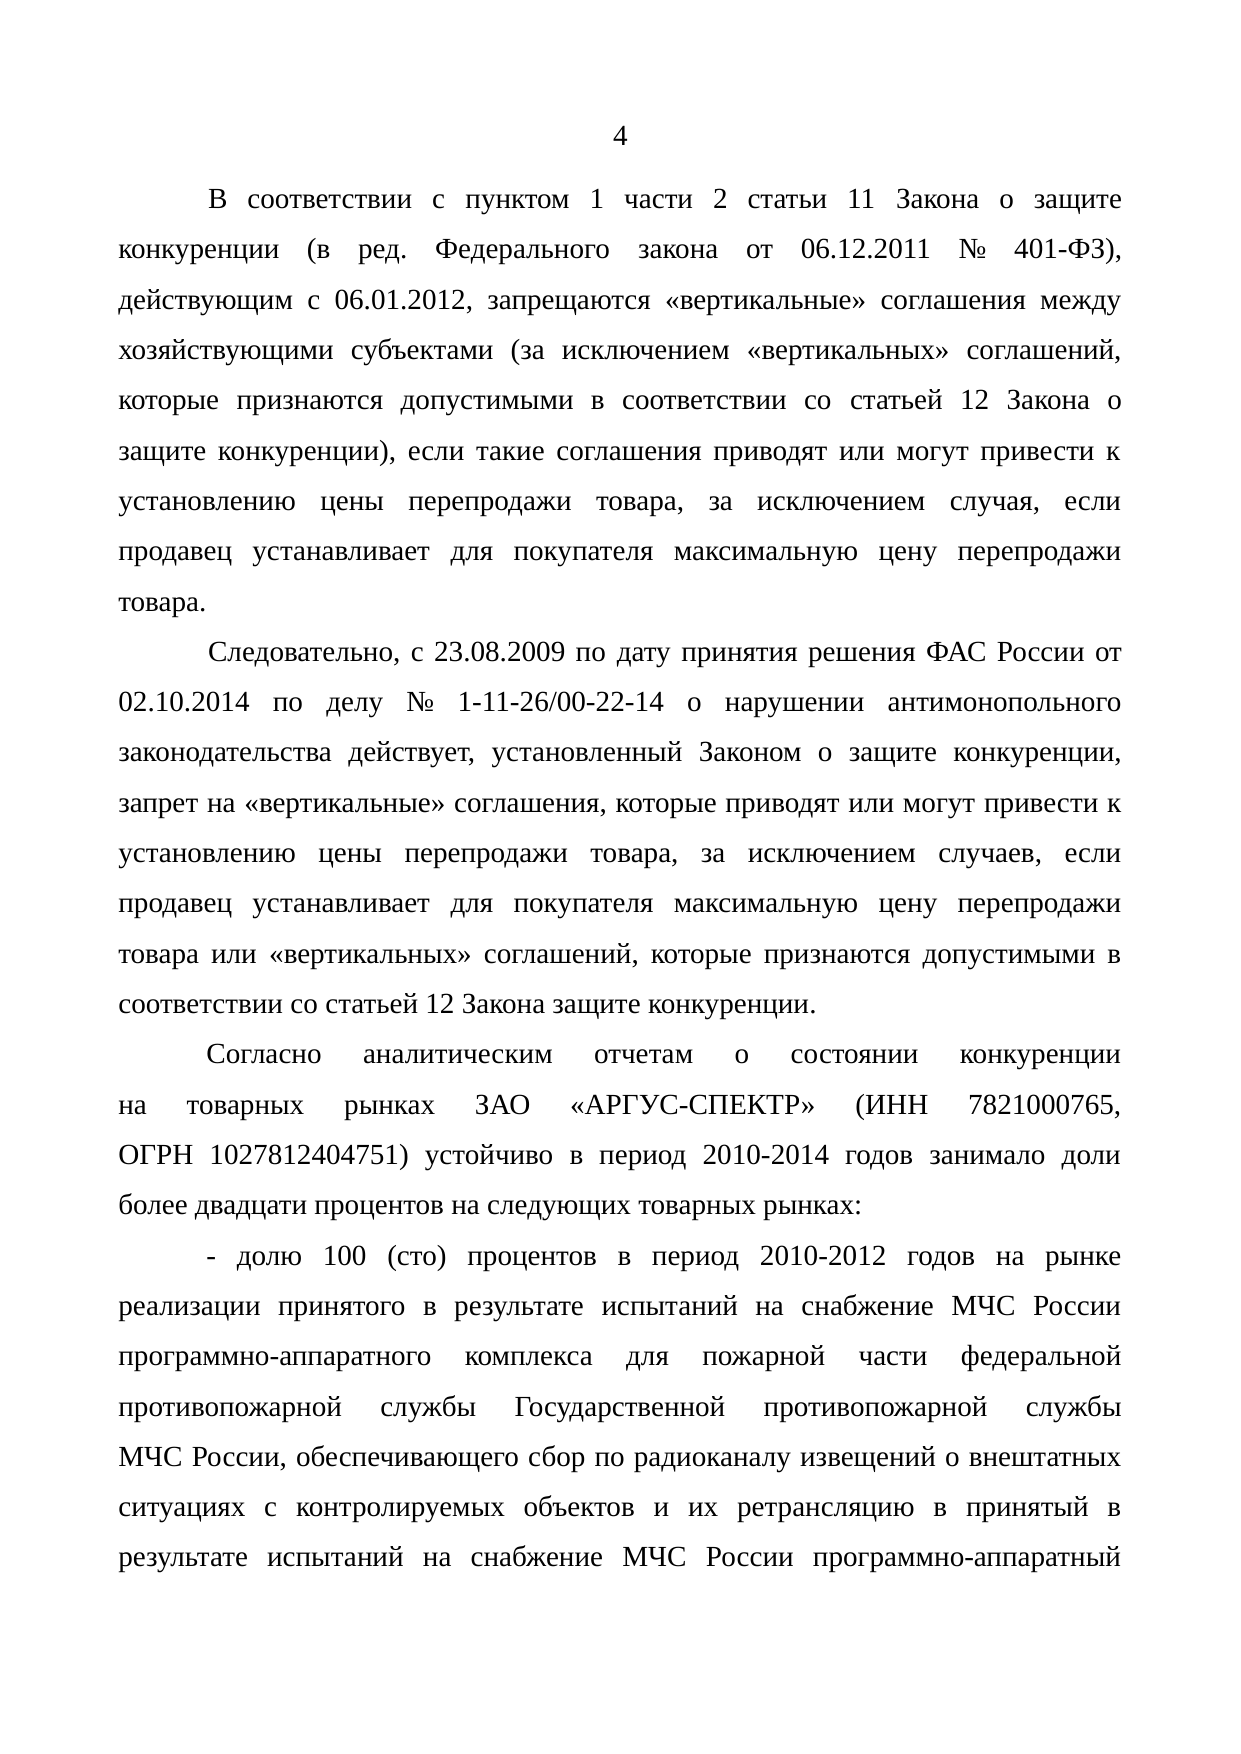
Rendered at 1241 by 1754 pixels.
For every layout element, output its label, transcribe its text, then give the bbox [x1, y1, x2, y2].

text Согласно аналитическим отчетам о состоянии конкуренции на товарных рынках ЗАО «АРГУС-СПЕКТР» (ИНН 7821000765, ОГРН 1027812404751) устойчиво в период 2010-2014 годов занимало доли более двадцати процентов на следующих товарных рынках: [118, 1036, 1122, 1221]
text В соответствии с пунктом 1 части 2 статьи 11 Закона о защите конкуренции (в ред. Федерального закона от 06.12.2011 № 401-ФЗ), действующим с 06.01.2012, запрещаются «вертикальные» соглашения между хозяйствующими субъектами (за исключением «вертикальных» соглашений, которые признаются допустимыми в соответствии со статьей 12 Закона о защите конкуренции), если такие соглашения приводят или могут привести к установлению цены перепродажи товара, за исключением случая, если продавец устанавливает для покупателя максимальную цену перепродажи товара. [118, 181, 1122, 617]
text - долю 100 (сто) процентов в период 2010-2012 годов на рынке реализации принятого в результате испытаний на снабжение МЧС России программно-аппаратного комплекса для пожарной части федеральной противопожарной службы Государственной противопожарной службы МЧС России, обеспечивающего сбор по радиоканалу извещений о внештатных ситуациях с контролируемых объектов и их ретрансляцию в принятый в результате испытаний на снабжение МЧС России программно-аппаратный [118, 1238, 1122, 1573]
text Следовательно, с 23.08.2009 по дату принятия решения ФАС России от 02.10.2014 по делу № 1-11-26/00-22-14 о нарушении антимонопольного законодательства действует, установленный Законом о защите конкуренции, запрет на «вертикальные» соглашения, которые приводят или могут привести к установлению цены перепродажи товара, за исключением случаев, если продавец устанавливает для покупателя максимальную цену перепродажи товара или «вертикальных» соглашений, которые признаются допустимыми в соответствии со статьей 12 Закона защите конкуренции. [118, 634, 1122, 1020]
